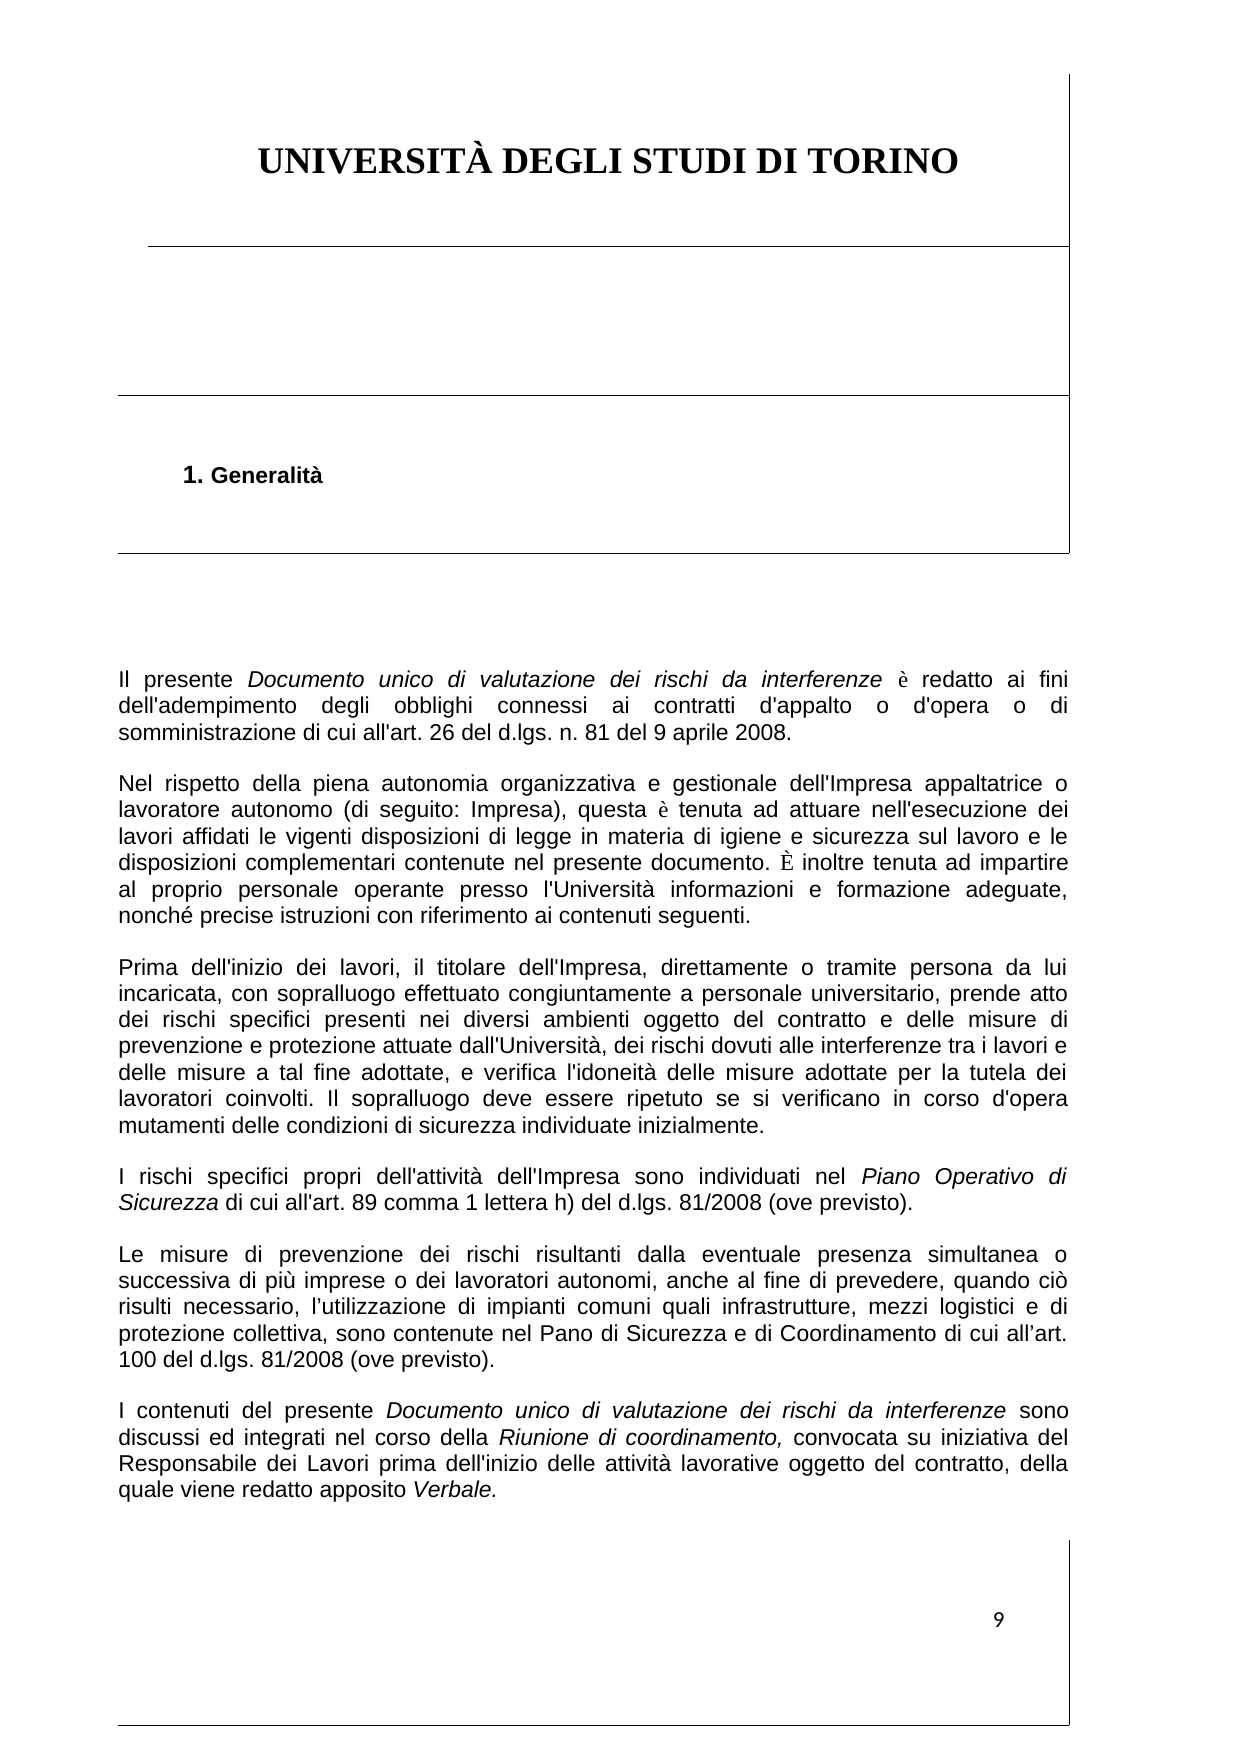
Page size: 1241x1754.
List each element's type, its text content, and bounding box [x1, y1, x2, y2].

text Nel rispetto della piena autonomia organizzativa e gestionale dell'Impresa appaltatrice o lavoratore autonomo (di seguito: Impresa), questa è tenuta ad attuare nell'esecuzione dei lavori affidati le vigenti disposizioni di legge in materia di igiene e sicurezza sul lavoro e le disposizioni complementari contenute nel presente documento. È inoltre tenuta ad impartire al proprio personale operante presso l'Università informazioni e formazione adeguate, nonché precise istruzioni con riferimento ai contenuti seguenti. [118, 770, 1069, 928]
text 1. Generalità [118, 396, 1069, 553]
text Il presente Documento unico di valutazione dei rischi da interferenze è redatto ai fini dell'adempimento degli obblighi connessi ai contratti d'appalto o d'opera o di somministrazione di cui all'art. 26 del d.lgs. n. 81 del 9 aprile 2008. [118, 666, 1069, 745]
text I contenuti del presente Documento unico di valutazione dei rischi da interferenze sono discussi ed integrati nel corso della Riunione di coordinamento, convocata su iniziativa del Responsabile dei Lavori prima dell'inizio delle attività lavorative oggetto del contratto, della quale viene redatto apposito Verbale. [118, 1397, 1069, 1503]
text Le misure di prevenzione dei rischi risultanti dalla eventuale presenza simultanea o successiva di più imprese o dei lavoratori autonomi, anche al fine di prevedere, quando ciò risulti necessario, l’utilizzazione di impianti comuni quali infrastrutture, mezzi logistici e di protezione collettiva, sono contenute nel Pano di Sicurezza e di Coordinamento di cui all’art. 100 del d.lgs. 81/2008 (ove previsto). [118, 1241, 1069, 1372]
text I rischi specifici propri dell'attività dell'Impresa sono individuati nel Piano Operativo di Sicurezza di cui all'art. 89 comma 1 lettera h) del d.lgs. 81/2008 (ove previsto). [118, 1163, 1069, 1216]
text Prima dell'inizio dei lavori, il titolare dell'Impresa, direttamente o tramite persona da lui incaricata, con sopralluogo effettuato congiuntamente a personale universitario, prende atto dei rischi specifici presenti nei diversi ambienti oggetto del contratto e delle misure di prevenzione e protezione attuate dall'Università, dei rischi dovuti alle interferenze tra i lavori e delle misure a tal fine adottate, e verifica l'idoneità delle misure adottate per la tutela dei lavoratori coinvolti. Il sopralluogo deve essere ripetuto se si verificano in corso d'opera mutamenti delle condizioni di sicurezza individuate inizialmente. [118, 953, 1069, 1138]
